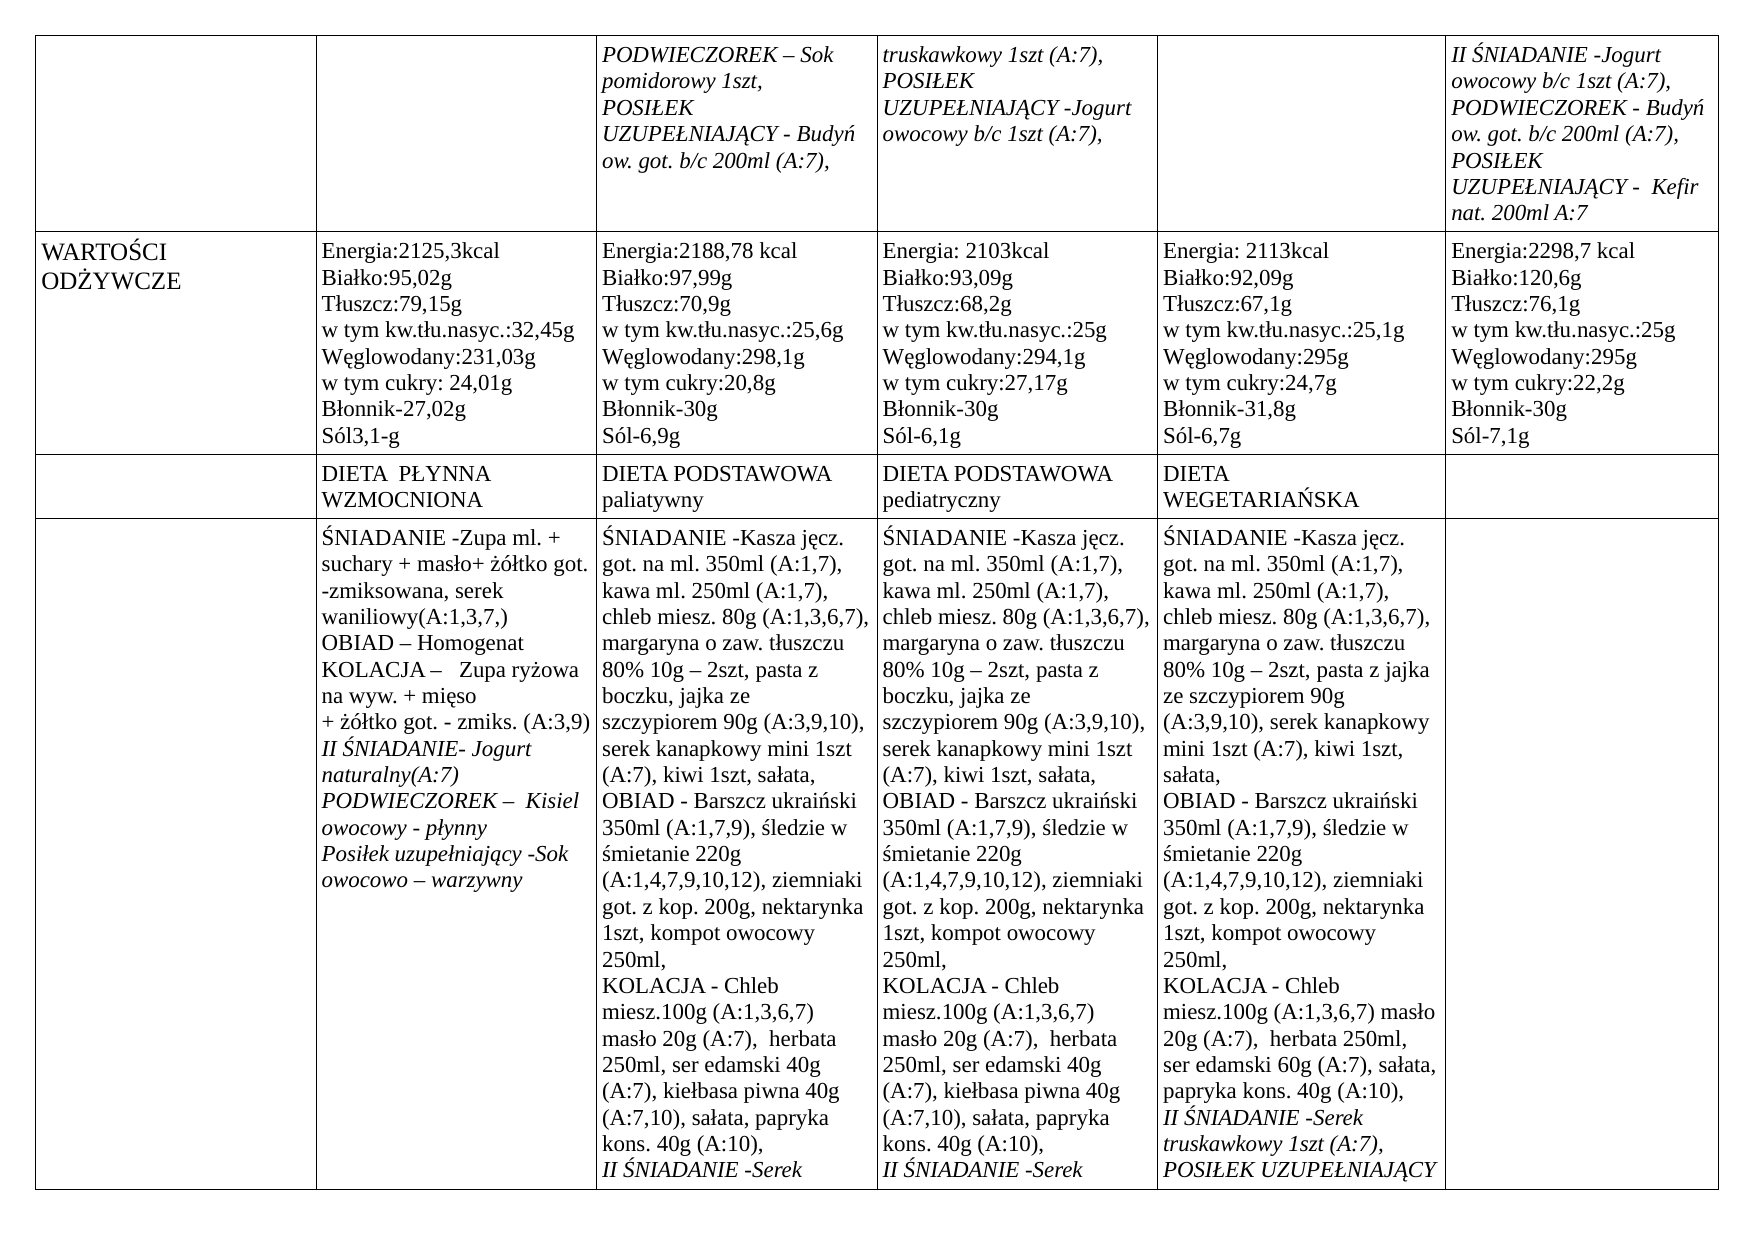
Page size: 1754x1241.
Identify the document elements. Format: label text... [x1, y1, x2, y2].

table_cell ŚNIADANIE -Zupa ml. + suchary + masło+ żółtko got. -zmiksowana, serek waniliowy(A:1,3,7,) OBIAD – Homogenat KOLACJA – Zupa ryżowa na wyw. + mięso + żółtko got. - zmiks. (A:3,9) II ŚNIADANIE- Jogurt naturalny(A:7) PODWIECZOREK – Kisiel owocowy - płynny Posiłek uzupełniający -Sok owocowo – warzywny [317, 519, 596, 1188]
table_cell DIETA WEGETARIAŃSKA [1158, 455, 1445, 518]
table_cell Energia: 2103kcal Białko:93,09g Tłuszcz:68,2g w tym kw.tłu.nasyc.:25g Węglowodany:294,1g w tym cukry:27,17g Błonnik-30g Sól-6,1g [878, 232, 1157, 454]
table_cell Energia: 2113kcal Białko:92,09g Tłuszcz:67,1g w tym kw.tłu.nasyc.:25,1g Węglowodany:295g w tym cukry:24,7g Błonnik-31,8g Sól-6,7g [1158, 232, 1445, 454]
table_cell [36, 455, 316, 518]
table_cell Energia:2188,78 kcal Białko:97,99g Tłuszcz:70,9g w tym kw.tłu.nasyc.:25,6g Węglowodany:298,1g w tym cukry:20,8g Błonnik-30g Sól-6,9g [597, 232, 877, 454]
table_cell DIETA PODSTAWOWA pediatryczny [878, 455, 1157, 518]
table_cell [36, 36, 316, 231]
table_cell [36, 519, 316, 1188]
table_cell [1158, 36, 1445, 231]
table_cell DIETA PODSTAWOWA paliatywny [597, 455, 877, 518]
table_cell ŚNIADANIE -Kasza jęcz. got. na ml. 350ml (A:1,7), kawa ml. 250ml (A:1,7), chleb miesz. 80g (A:1,3,6,7), margaryna o zaw. tłuszczu 80% 10g – 2szt, pasta z jajka ze szczypiorem 90g (A:3,9,10), serek kanapkowy mini 1szt (A:7), kiwi 1szt, sałata, OBIAD - Barszcz ukraiński 350ml (A:1,7,9), śledzie w śmietanie 220g (A:1,4,7,9,10,12), ziemniaki got. z kop. 200g, nektarynka 1szt, kompot owocowy 250ml, KOLACJA - Chleb miesz.100g (A:1,3,6,7) masło 20g (A:7), herbata 250ml, ser edamski 60g (A:7), sałata, papryka kons. 40g (A:10), II ŚNIADANIE -Serek truskawkowy 1szt (A:7), POSIŁEK UZUPEŁNIAJĄCY [1158, 519, 1445, 1188]
table_cell DIETA PŁYNNA WZMOCNIONA [317, 455, 596, 518]
table_cell WARTOŚCI ODŻYWCZE [36, 232, 316, 454]
table_cell Energia:2298,7 kcal Białko:120,6g Tłuszcz:76,1g w tym kw.tłu.nasyc.:25g Węglowodany:295g w tym cukry:22,2g Błonnik-30g Sól-7,1g [1446, 232, 1718, 454]
table_cell Energia:2125,3kcal Białko:95,02g Tłuszcz:79,15g w tym kw.tłu.nasyc.:32,45g Węglowodany:231,03g w tym cukry: 24,01g Błonnik-27,02g Sól3,1-g [317, 232, 596, 454]
table_cell [1446, 455, 1718, 518]
table_cell ŚNIADANIE -Kasza jęcz. got. na ml. 350ml (A:1,7), kawa ml. 250ml (A:1,7), chleb miesz. 80g (A:1,3,6,7), margaryna o zaw. tłuszczu 80% 10g – 1szt, galaretka z drobiu 100g (A:1,9,10), pierś z indyka 40g (A:6), cytryna 20g, jogurt nat 1szt (A:7), sałata, OBIAD - Zupa brokułowa z mak. 350ml (A:1,7,9), rolada rybna piecz. w folii z sosem kop. 170g (A:1,3,6,7,9), ziemniaki got. z kop. 200g, marchewka opr. 150g (A:1,7), kompot owocowy 250ml, KOLACJA - Chleb miesz.100g (A:1,3,6,7) masło 10g (A:7), herbata 250ml, biały ser 70g (A:7), kurczak got. 40g, sałata, II ŚNIADANIE -Jogurt owocowy b/c 1szt (A:7), PODWIECZOREK – Sok pomidorowy 1szt, POSIŁEK UZUPEŁNIAJĄCY - Budyń ow. got. b/c 200ml (A:7), [597, 36, 877, 231]
table_cell truskawkowy 1szt (A:7), POSIŁEK UZUPEŁNIAJĄCY -Jogurt owocowy b/c 1szt (A:7), [878, 36, 1157, 231]
table_cell II ŚNIADANIE -Jogurt owocowy b/c 1szt (A:7), PODWIECZOREK - Budyń ow. got. b/c 200ml (A:7), POSIŁEK UZUPEŁNIAJĄCY - Kefir nat. 200ml A:7 [1446, 36, 1718, 231]
table_cell ŚNIADANIE -Zupa ryżowa na wyw. + mięso + żółtko got.–zmiks., serek naturalny, (A:3,7,9) OBIAD – Kasza manna na wyw. + mięso - zmiks.+ mięso mielone(A:1,9) KOLACJA – Zupa ryżowa na wyw. + mięso + żółtko got. -zmiks. + mięso mielone(A:3,9) II ŚNIADANIE- Jogurt naturalny (A:7) PODWIECZOREK – Kisiel owocowy b/c Posiłek uzupełniający -Sok owocowo – warzywny [317, 36, 596, 231]
table_cell ŚNIADANIE -Kasza jęcz. got. na ml. 350ml (A:1,7), kawa ml. 250ml (A:1,7), chleb miesz. 80g (A:1,3,6,7), margaryna o zaw. tłuszczu 80% 10g – 2szt, pasta z boczku, jajka ze szczypiorem 90g (A:3,9,10), serek kanapkowy mini 1szt (A:7), kiwi 1szt, sałata, OBIAD - Barszcz ukraiński 350ml (A:1,7,9), śledzie w śmietanie 220g (A:1,4,7,9,10,12), ziemniaki got. z kop. 200g, nektarynka 1szt, kompot owocowy 250ml, KOLACJA - Chleb miesz.100g (A:1,3,6,7) masło 20g (A:7), herbata 250ml, ser edamski 40g (A:7), kiełbasa piwna 40g (A:7,10), sałata, papryka kons. 40g (A:10), II ŚNIADANIE -Serek [878, 519, 1157, 1188]
table_cell [1446, 519, 1718, 1188]
table_cell ŚNIADANIE -Kasza jęcz. got. na ml. 350ml (A:1,7), kawa ml. 250ml (A:1,7), chleb miesz. 80g (A:1,3,6,7), margaryna o zaw. tłuszczu 80% 10g – 2szt, pasta z boczku, jajka ze szczypiorem 90g (A:3,9,10), serek kanapkowy mini 1szt (A:7), kiwi 1szt, sałata, OBIAD - Barszcz ukraiński 350ml (A:1,7,9), śledzie w śmietanie 220g (A:1,4,7,9,10,12), ziemniaki got. z kop. 200g, nektarynka 1szt, kompot owocowy 250ml, KOLACJA - Chleb miesz.100g (A:1,3,6,7) masło 20g (A:7), herbata 250ml, ser edamski 40g (A:7), kiełbasa piwna 40g (A:7,10), sałata, papryka kons. 40g (A:10), II ŚNIADANIE -Serek [597, 519, 877, 1188]
